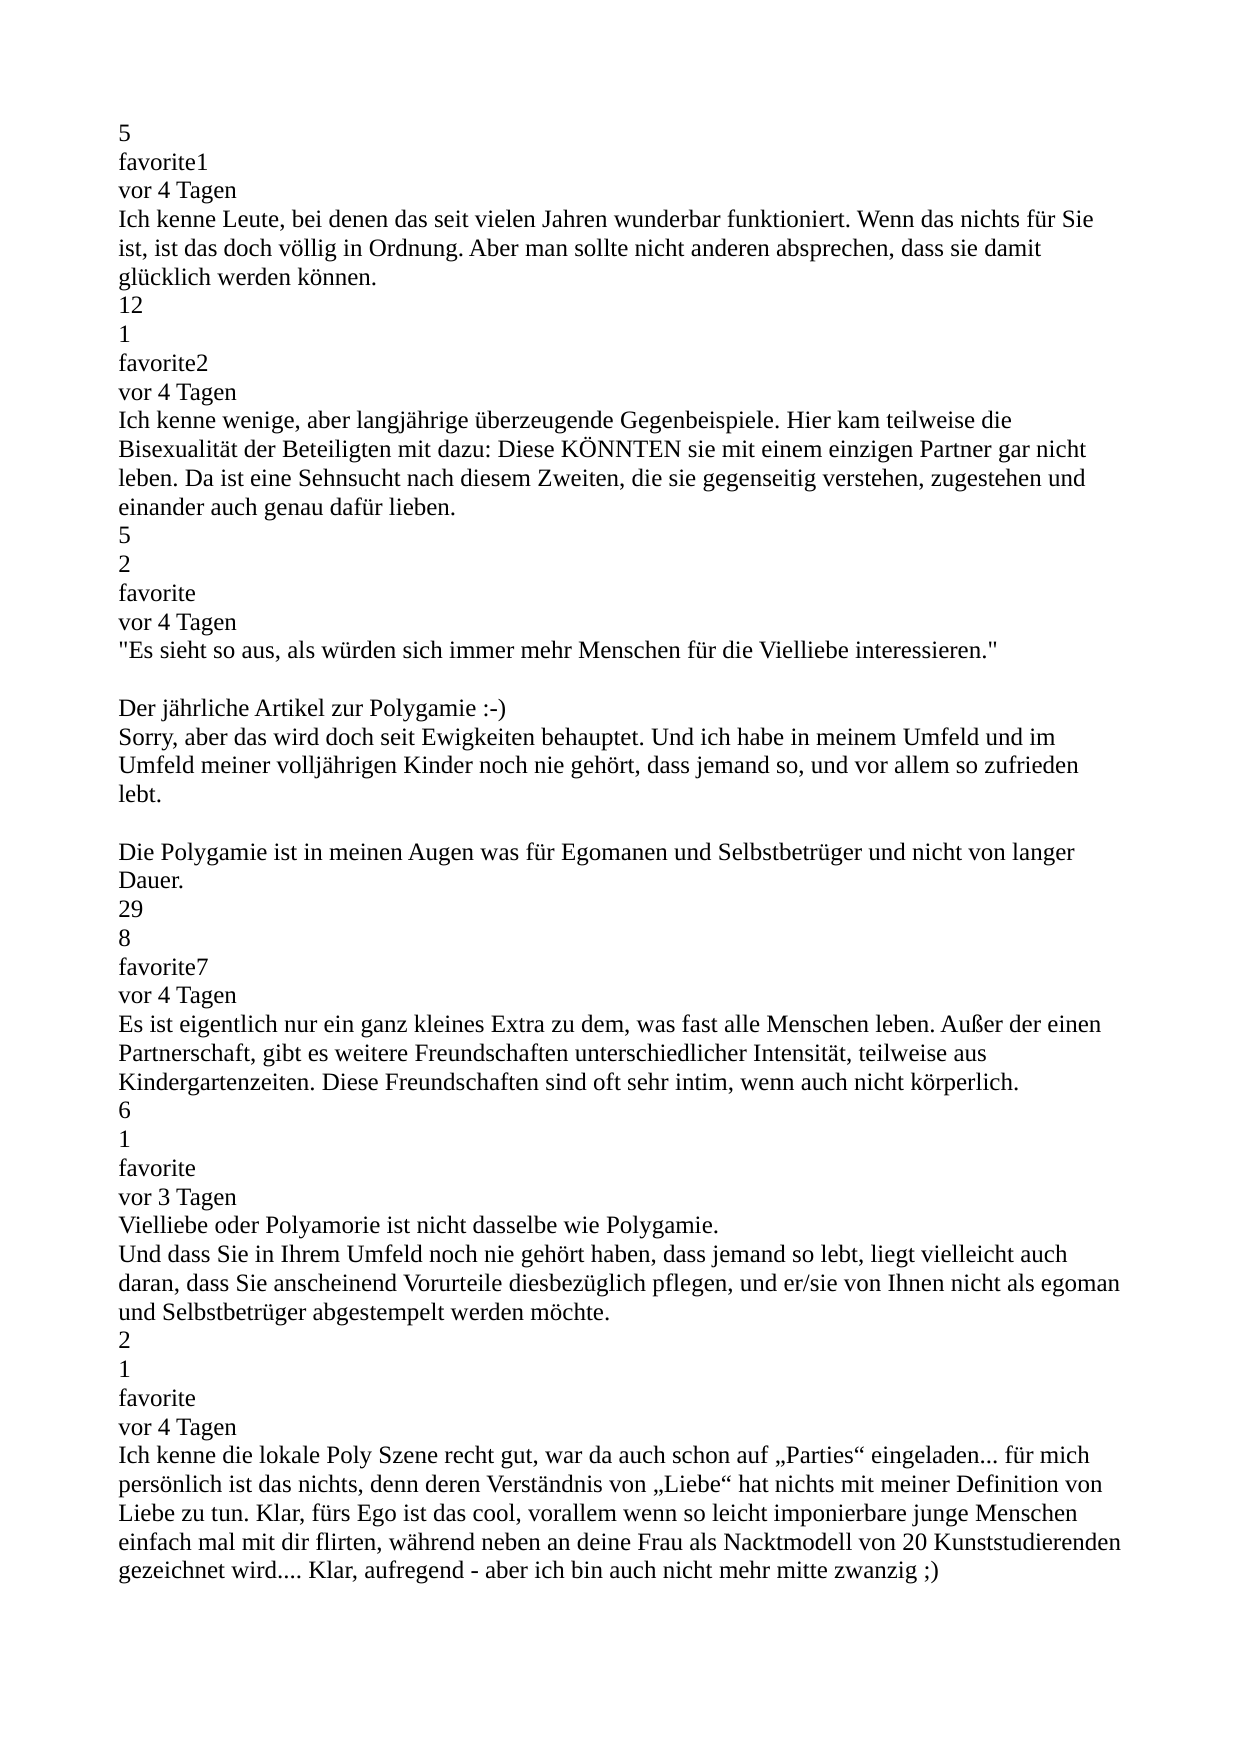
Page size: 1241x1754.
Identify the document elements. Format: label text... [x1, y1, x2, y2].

text Der jährliche Artikel zur Polygamie :-) [118, 693, 1122, 722]
text 1 [118, 319, 1122, 348]
text vor 4 Tagen [118, 176, 1122, 204]
text "Es sieht so aus, als würden sich immer mehr Menschen für die Vielliebe interessieren." [118, 636, 1122, 664]
text Es ist eigentlich nur ein ganz kleines Extra zu dem, was fast alle Menschen leben. Außer der einen Partnerschaft, gibt es weitere Freundschaften unterschiedlicher Intensität, teilweise aus Kindergartenzeiten. Diese Freundschaften sind oft sehr intim, wenn auch nicht körperlich. [118, 1009, 1122, 1096]
text vor 4 Tagen [118, 607, 1122, 636]
text 8 [118, 923, 1122, 952]
text favorite1 [118, 147, 1122, 176]
text vor 4 Tagen [118, 377, 1122, 406]
text Ich kenne wenige, aber langjährige überzeugende Gegenbeispiele. Hier kam teilweise die Bisexualität der Beteiligten mit dazu: Diese KÖNNTEN sie mit einem einzigen Partner gar nicht leben. Da ist eine Sehnsucht nach diesem Zweiten, die sie gegenseitig verstehen, zugestehen und einander auch genau dafür lieben. [118, 406, 1122, 521]
text 2 [118, 1326, 1122, 1354]
text 1 [118, 1354, 1122, 1383]
text 5 [118, 521, 1122, 549]
text favorite [118, 578, 1122, 607]
text 2 [118, 549, 1122, 578]
text favorite [118, 1383, 1122, 1412]
text 12 [118, 291, 1122, 319]
text vor 4 Tagen [118, 981, 1122, 1009]
text favorite7 [118, 952, 1122, 981]
text vor 3 Tagen [118, 1182, 1122, 1211]
text Vielliebe oder Polyamorie ist nicht dasselbe wie Polygamie. [118, 1211, 1122, 1239]
text Ich kenne Leute, bei denen das seit vielen Jahren wunderbar funktioniert. Wenn das nichts für Sie ist, ist das doch völlig in Ordnung. Aber man sollte nicht anderen absprechen, dass sie damit glücklich werden können. [118, 204, 1122, 291]
text favorite2 [118, 348, 1122, 377]
text 6 [118, 1096, 1122, 1124]
text favorite [118, 1153, 1122, 1182]
text Die Polygamie ist in meinen Augen was für Egomanen und Selbstbetrüger und nicht von langer Dauer. [118, 837, 1122, 894]
text 29 [118, 894, 1122, 923]
text 5 [118, 118, 1122, 147]
text Und dass Sie in Ihrem Umfeld noch nie gehört haben, dass jemand so lebt, liegt vielleicht auch daran, dass Sie anscheinend Vorurteile diesbezüglich pflegen, und er/sie von Ihnen nicht als egoman und Selbstbetrüger abgestempelt werden möchte. [118, 1239, 1122, 1326]
text Ich kenne die lokale Poly Szene recht gut, war da auch schon auf „Parties“ eingeladen... für mich persönlich ist das nichts, denn deren Verständnis von „Liebe“ hat nichts mit meiner Definition von Liebe zu tun. Klar, fürs Ego ist das cool, vorallem wenn so leicht imponierbare junge Menschen einfach mal mit dir flirten, während neben an deine Frau als Nacktmodell von 20 Kunststudierenden gezeichnet wird.... Klar, aufregend - aber ich bin auch nicht mehr mitte zwanzig ;) [118, 1441, 1122, 1584]
text vor 4 Tagen [118, 1412, 1122, 1441]
text Sorry, aber das wird doch seit Ewigkeiten behauptet. Und ich habe in meinem Umfeld und im Umfeld meiner volljährigen Kinder noch nie gehört, dass jemand so, und vor allem so zufrieden lebt. [118, 722, 1122, 808]
text 1 [118, 1124, 1122, 1153]
